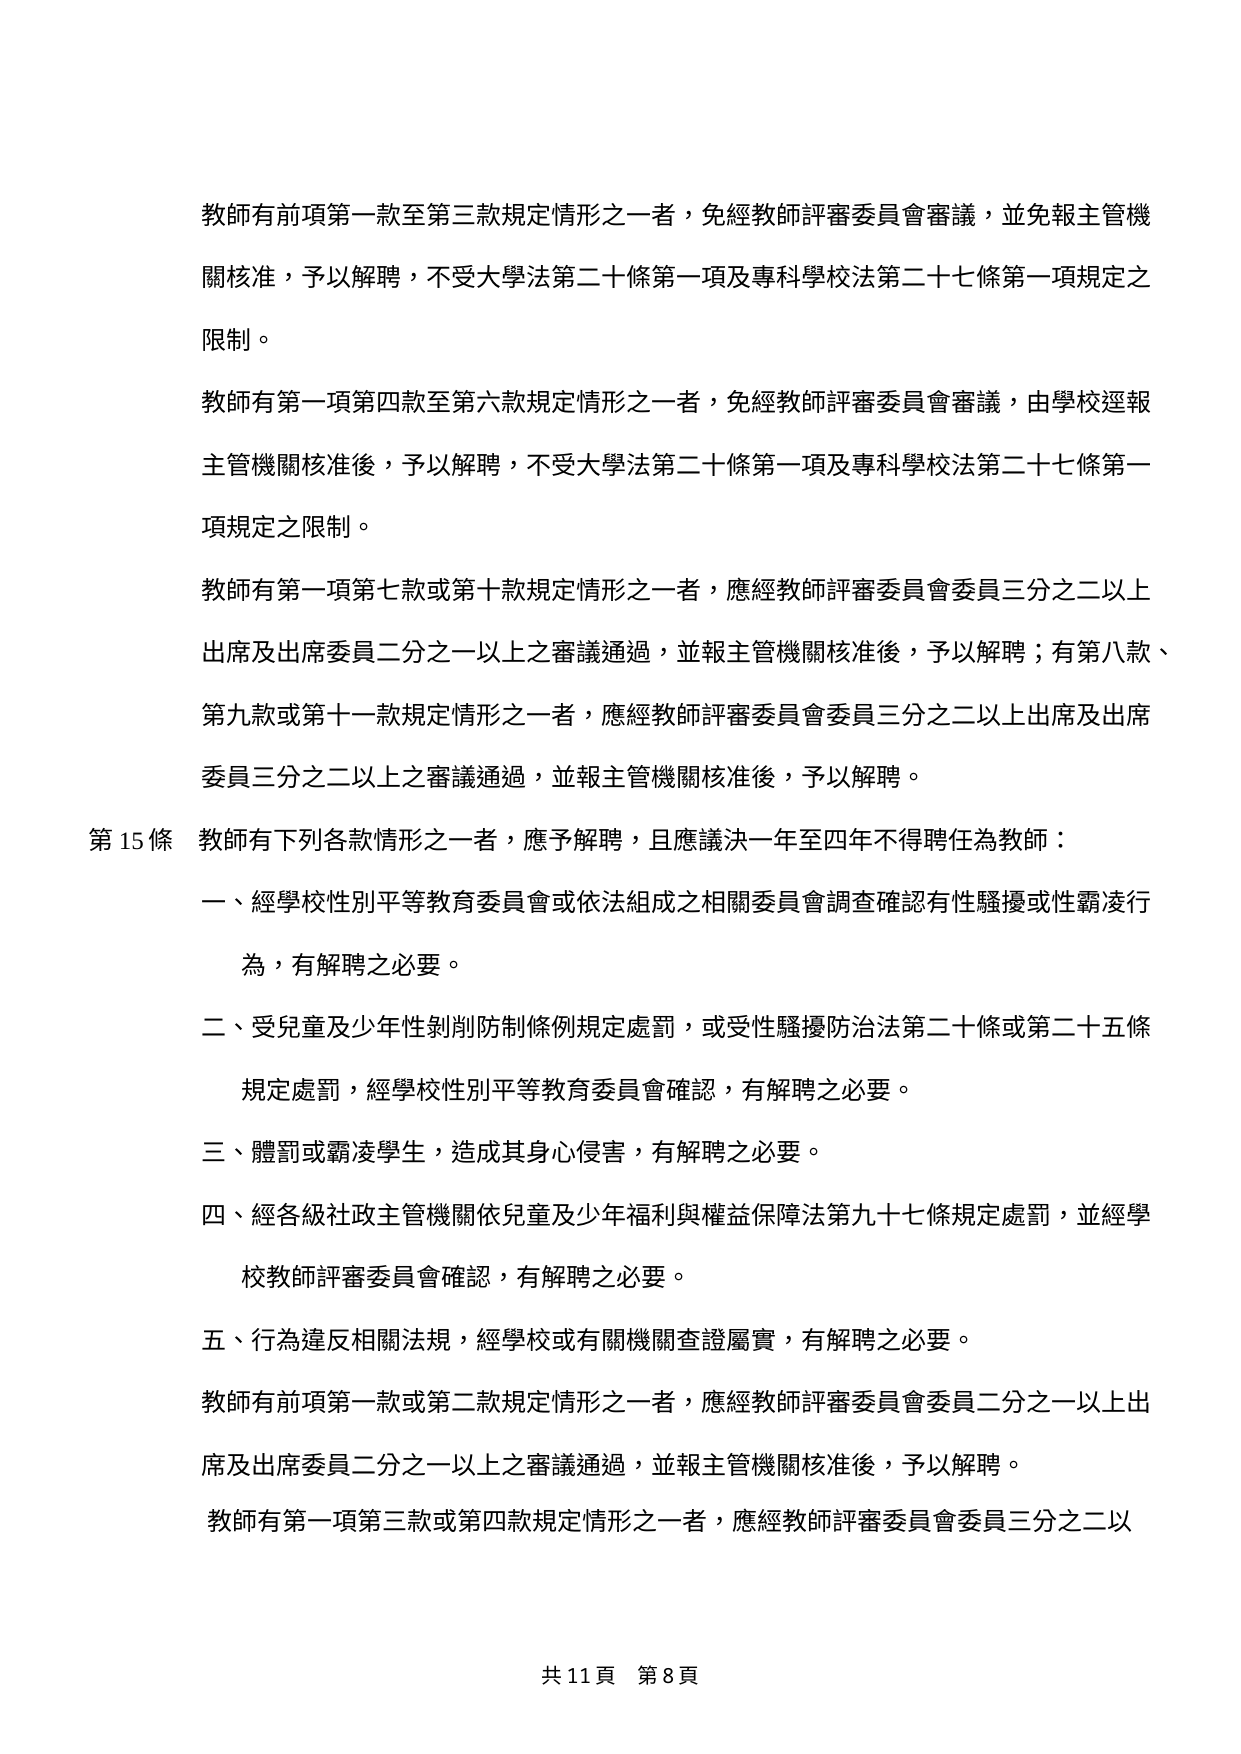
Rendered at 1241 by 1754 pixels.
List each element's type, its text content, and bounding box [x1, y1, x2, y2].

text 教師有第一項第四款至第六款規定情形之一者，免經教師評審委員會審議，由學校逕報主管機關核准後，予以解聘，不受大學法第二十條第一項及專科學校法第二十七條第一項規定之限制。 [201, 359, 1152, 547]
text 三、體罰或霸凌學生，造成其身心侵害，有解聘之必要。 [201, 1109, 1152, 1172]
text 教師有第一項第三款或第四款規定情形之一者，應經教師評審委員會委員三分之二以 [207, 1497, 1152, 1538]
text 教師有第一項第七款或第十款規定情形之一者，應經教師評審委員會委員三分之二以上出席及出席委員二分之一以上之審議通過，並報主管機關核准後，予以解聘；有第八款、第九款或第十一款規定情形之一者，應經教師評審委員會委員三分之二以上出席及出席委員三分之二以上之審議通過，並報主管機關核准後，予以解聘。 [201, 547, 1152, 797]
text 四、經各級社政主管機關依兒童及少年福利與權益保障法第九十七條規定處罰，並經學校教師評審委員會確認，有解聘之必要。 [201, 1172, 1152, 1297]
text 五、行為違反相關法規，經學校或有關機關查證屬實，有解聘之必要。 [201, 1297, 1152, 1359]
text 一、經學校性別平等教育委員會或依法組成之相關委員會調查確認有性騷擾或性霸凌行為，有解聘之必要。 [201, 859, 1152, 984]
text 教師有前項第一款至第三款規定情形之一者，免經教師評審委員會審議，並免報主管機關核准，予以解聘，不受大學法第二十條第一項及專科學校法第二十七條第一項規定之限制。 [201, 172, 1152, 359]
text 第15條 教師有下列各款情形之一者，應予解聘，且應議決一年至四年不得聘任為教師： [89, 797, 1152, 859]
text 二、受兒童及少年性剝削防制條例規定處罰，或受性騷擾防治法第二十條或第二十五條規定處罰，經學校性別平等教育委員會確認，有解聘之必要。 [201, 984, 1152, 1109]
text 教師有前項第一款或第二款規定情形之一者，應經教師評審委員會委員二分之一以上出席及出席委員二分之一以上之審議通過，並報主管機關核准後，予以解聘。 [201, 1359, 1152, 1484]
